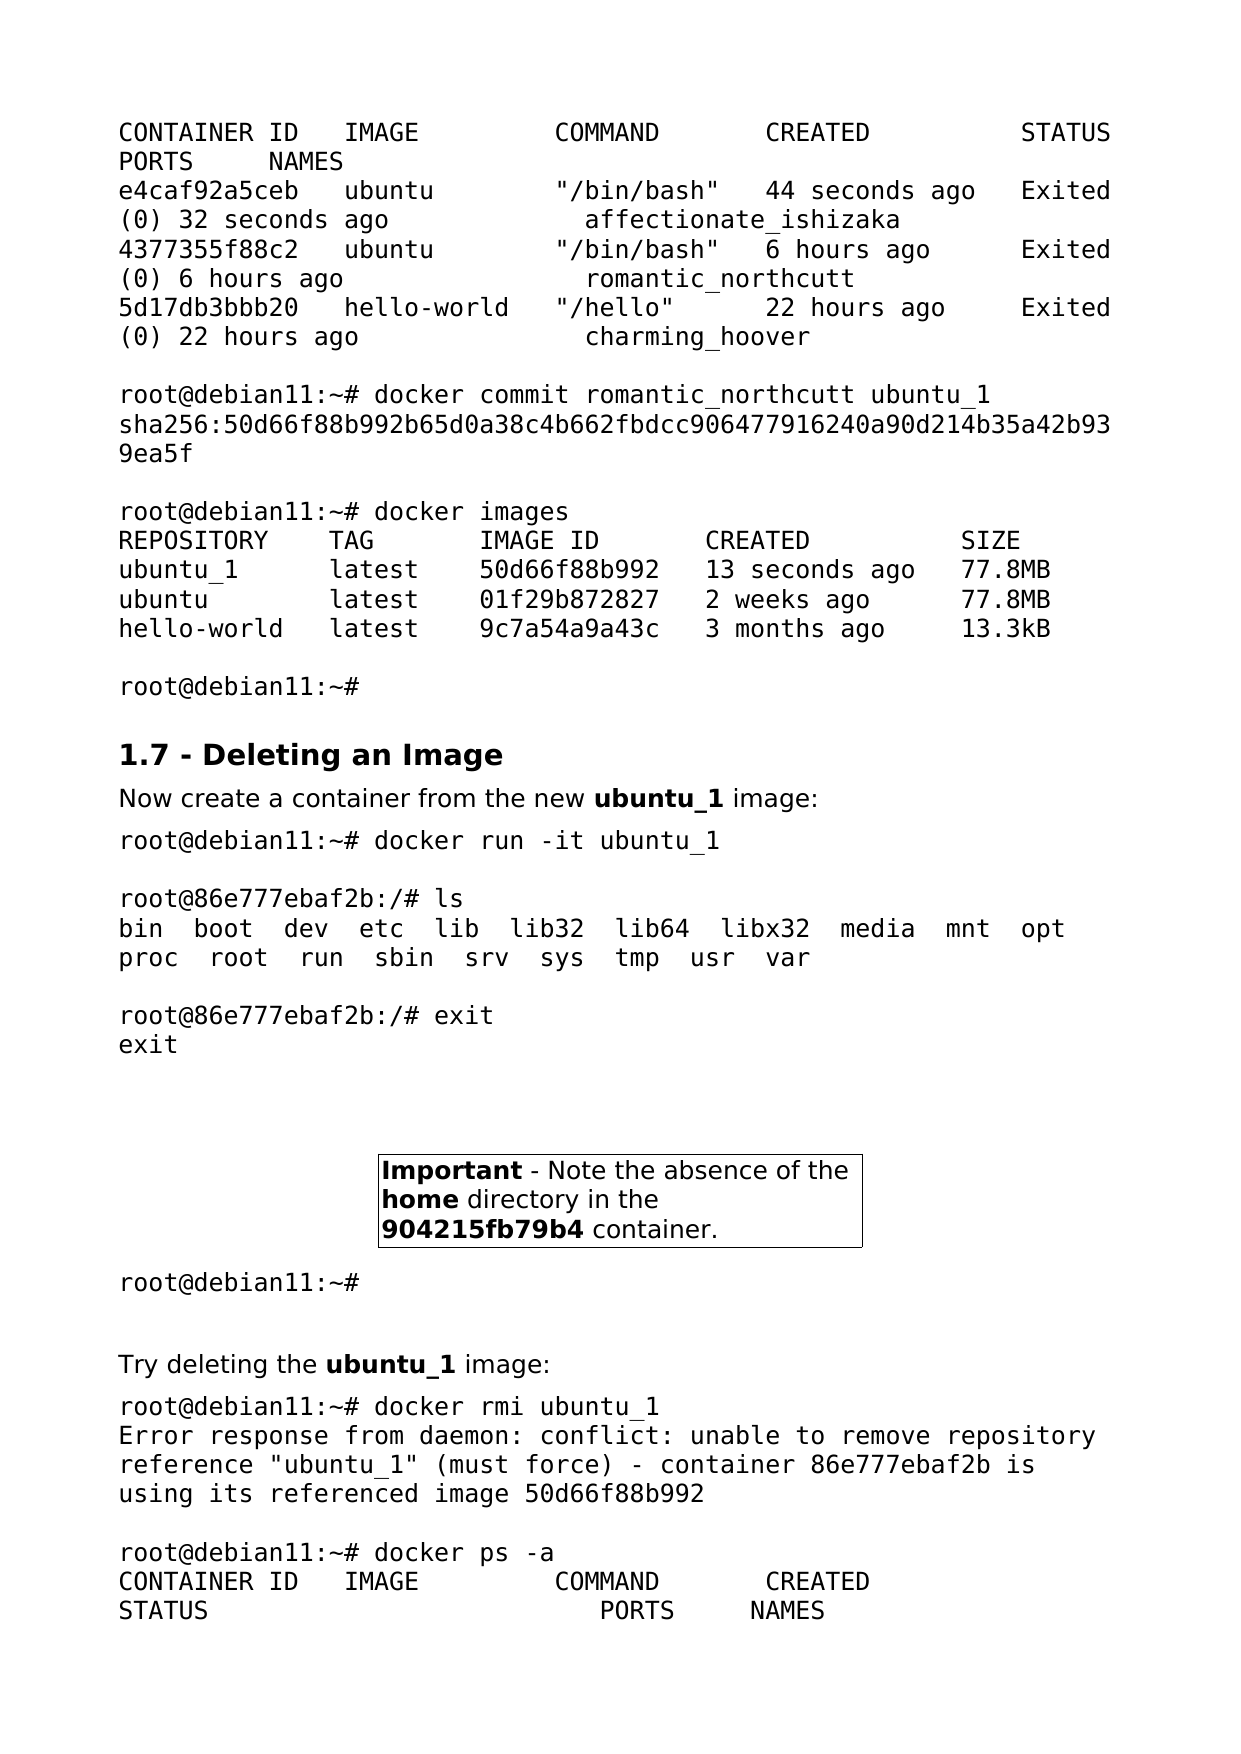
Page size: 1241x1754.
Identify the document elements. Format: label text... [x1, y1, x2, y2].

text root@debian11:~# docker run -it ubuntu_1 root@86e777ebaf2b:/# ls bin boot dev etc lib lib32 lib64 libx32 media mnt opt proc root run sbin srv sys tmp usr var root@86e777ebaf2b:/# exit exit root@debian11:~# [118, 826, 1122, 1297]
text root@debian11:~# docker rmi ubuntu_1 Error response from daemon: conflict: unable to remove repository reference "ubuntu_1" (must force) - container 86e777ebaf2b is using its referenced image 50d66f88b992 root@debian11:~# docker ps -a CONTAINER ID IMAGE COMMAND CREATED STATUS PORTS NAMES [118, 1392, 1122, 1625]
text Try deleting the ubuntu_1 image: [118, 1350, 1122, 1379]
table_header Important - Note the absence of the home directory in the 904215fb79b4 container. [379, 1155, 862, 1247]
text Now create a container from the new ubuntu_1 image: [118, 785, 1122, 814]
subtitle 1.7 - Deleting an Image [118, 738, 1122, 772]
text CONTAINER ID IMAGE COMMAND CREATED STATUS PORTS NAMES e4caf92a5ceb ubuntu "/bin/bash" 44 seconds ago Exited (0) 32 seconds ago affectionate_ishizaka 4377355f88c2 ubuntu "/bin/bash" 6 hours ago Exited (0) 6 hours ago romantic_northcutt 5d17db3bbb20 hello-world "/hello" 22 hours ago Exited (0) 22 hours ago charming_hoover root@debian11:~# docker commit romantic_northcutt ubuntu_1 sha256:50d66f88b992b65d0a38c4b662fbdcc906477916240a90d214b35a42b939ea5f root@debian11:~# docker images REPOSITORY TAG IMAGE ID CREATED SIZE ubuntu_1 latest 50d66f88b992 13 seconds ago 77.8MB ubuntu latest 01f29b872827 2 weeks ago 77.8MB hello-world latest 9c7a54a9a43c 3 months ago 13.3kB root@debian11:~# [118, 118, 1122, 701]
